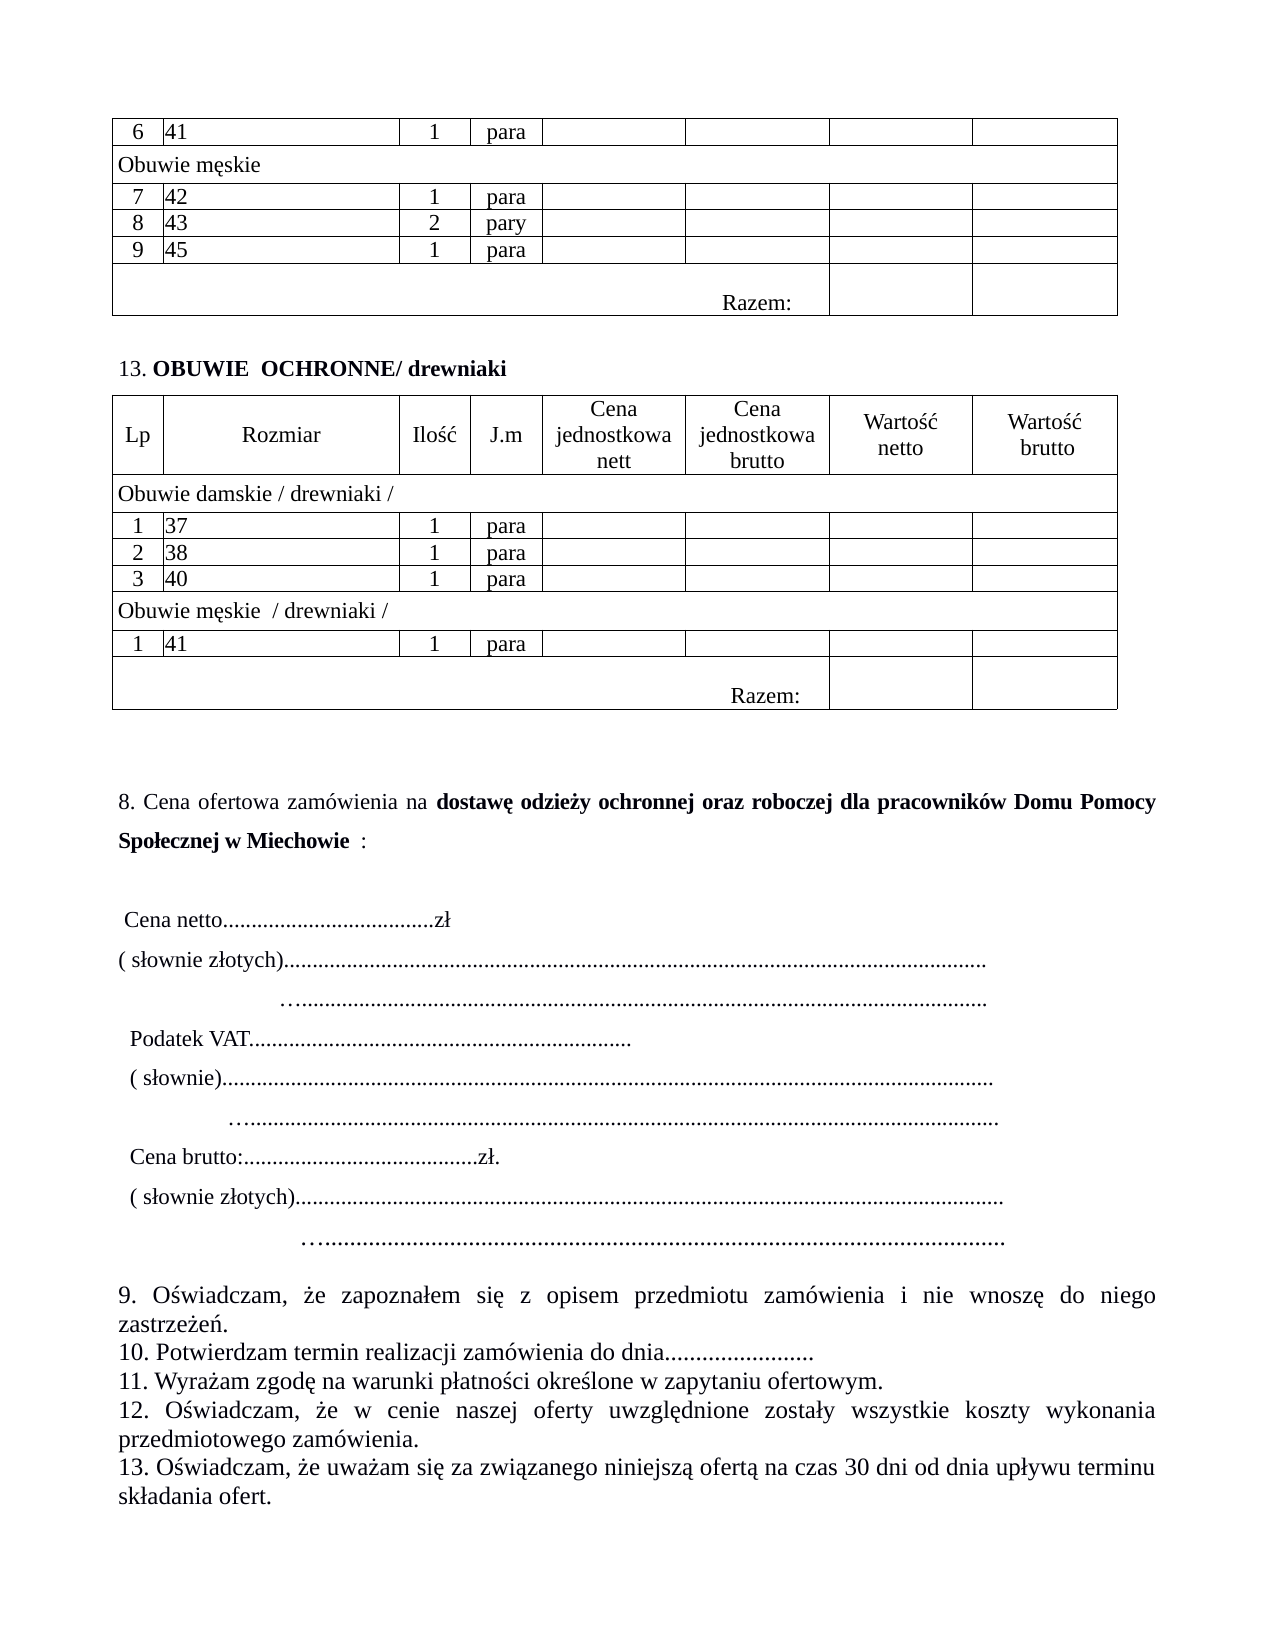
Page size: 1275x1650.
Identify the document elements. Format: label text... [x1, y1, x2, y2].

table_cell [973, 513, 1117, 538]
table_cell 7 [113, 184, 163, 209]
table_cell 1 [400, 631, 470, 656]
table_cell 6 [113, 119, 163, 145]
table_cell Obuwie damskie / drewniaki / [113, 475, 1117, 512]
table_cell 37 [164, 513, 399, 538]
table_cell [686, 119, 829, 145]
table_cell [686, 210, 829, 236]
table_header Cena jednostkowa nett [543, 396, 685, 474]
table_cell [543, 184, 685, 209]
table_cell [830, 184, 972, 209]
table_cell [830, 631, 972, 656]
text 9. Oświadczam, że zapoznałem się z opisem przedmiotu zamówienia i nie wnoszę do niego zastrzeżeń. [118, 1280, 1157, 1337]
table_cell [686, 539, 829, 565]
table_cell [686, 631, 829, 656]
table_cell Obuwie męskie / drewniaki / [113, 592, 1117, 629]
table_header Rozmiar [164, 396, 399, 474]
table_cell [973, 210, 1117, 236]
table_cell [830, 210, 972, 236]
text Podatek VAT................................................................... [118, 1025, 1157, 1051]
table_cell [543, 566, 685, 591]
table_cell para [471, 184, 542, 209]
table_header J.m [471, 396, 542, 474]
table_cell para [471, 566, 542, 591]
table_cell 43 [164, 210, 399, 236]
table_cell [830, 119, 972, 145]
table_cell [973, 631, 1117, 656]
table_cell [973, 657, 1117, 709]
table_cell 1 [113, 631, 163, 656]
text 10. Potwierdzam termin realizacji zamówienia do dnia........................ [118, 1337, 1157, 1366]
table_cell [543, 539, 685, 565]
text ( słownie)....................................................................................................................................... [118, 1064, 1157, 1091]
table_cell [543, 119, 685, 145]
table_cell [543, 631, 685, 656]
table_cell [973, 237, 1117, 262]
table_cell 1 [400, 539, 470, 565]
table_cell [686, 566, 829, 591]
table_cell para [471, 237, 542, 262]
text 11. Wyrażam zgodę na warunki płatności określone w zapytaniu ofertowym. [118, 1366, 1157, 1395]
table_header Wartość netto [830, 396, 972, 474]
table_cell 1 [113, 513, 163, 538]
table_cell 1 [400, 237, 470, 262]
table_cell 41 [164, 119, 399, 145]
table_cell [830, 566, 972, 591]
table_cell para [471, 539, 542, 565]
table_cell [686, 513, 829, 538]
table_cell [830, 264, 972, 315]
table_cell [973, 539, 1117, 565]
table_cell [543, 513, 685, 538]
table_cell 42 [164, 184, 399, 209]
text …........................................................................................................................ [118, 986, 1157, 1012]
table_cell [973, 566, 1117, 591]
table_cell [830, 513, 972, 538]
table_header Cena jednostkowa brutto [686, 396, 829, 474]
table_cell [543, 237, 685, 262]
text 12. Oświadczam, że w cenie naszej oferty uwzględnione zostały wszystkie koszty wykonania przedmiotowego zamówienia. [118, 1395, 1157, 1452]
table_cell [973, 119, 1117, 145]
table_cell [830, 237, 972, 262]
table_cell [686, 237, 829, 262]
table_cell 8 [113, 210, 163, 236]
table_cell 3 [113, 566, 163, 591]
table_cell [543, 210, 685, 236]
table_cell 38 [164, 539, 399, 565]
table_cell 2 [400, 210, 470, 236]
table_cell [973, 264, 1117, 315]
table_header Ilość [400, 396, 470, 474]
table_cell Obuwie męskie [113, 146, 1117, 183]
table_cell para [471, 513, 542, 538]
text Cena brutto:.........................................zł. [118, 1143, 1157, 1170]
table_cell 1 [400, 566, 470, 591]
text ( słownie złotych)........................................................................................................................... [118, 946, 1157, 972]
table_cell pary [471, 210, 542, 236]
text …............................................................................................................. [118, 1222, 1157, 1251]
table_cell [686, 184, 829, 209]
table_cell [830, 657, 972, 709]
table_cell 45 [164, 237, 399, 262]
table_cell 1 [400, 119, 470, 145]
table_cell Razem: [113, 657, 829, 709]
table_cell 40 [164, 566, 399, 591]
table_cell 1 [400, 513, 470, 538]
table_cell 9 [113, 237, 163, 262]
table_cell [830, 539, 972, 565]
table_header Wartość brutto [973, 396, 1117, 474]
table_cell para [471, 631, 542, 656]
table_cell 41 [164, 631, 399, 656]
table_cell para [471, 119, 542, 145]
table_header Lp [113, 396, 163, 474]
table_cell [973, 184, 1117, 209]
table_cell 1 [400, 184, 470, 209]
table_cell Razem: [113, 264, 829, 315]
text Cena netto.....................................zł [118, 907, 1157, 933]
text …................................................................................................................................... [118, 1104, 1157, 1130]
text ( słownie złotych)............................................................................................................................ [118, 1183, 1157, 1209]
table_cell 2 [113, 539, 163, 565]
text 8. Cena ofertowa zamówienia na dostawę odzieży ochronnej oraz roboczej dla pracowników Domu Pomocy Społecznej w Miechowie : [118, 788, 1157, 854]
text 13. Oświadczam, że uważam się za związanego niniejszą ofertą na czas 30 dni od dnia upływu terminu składania ofert. [118, 1452, 1157, 1510]
text 13. OBUWIE OCHRONNE/ drewniaki [118, 355, 1157, 381]
